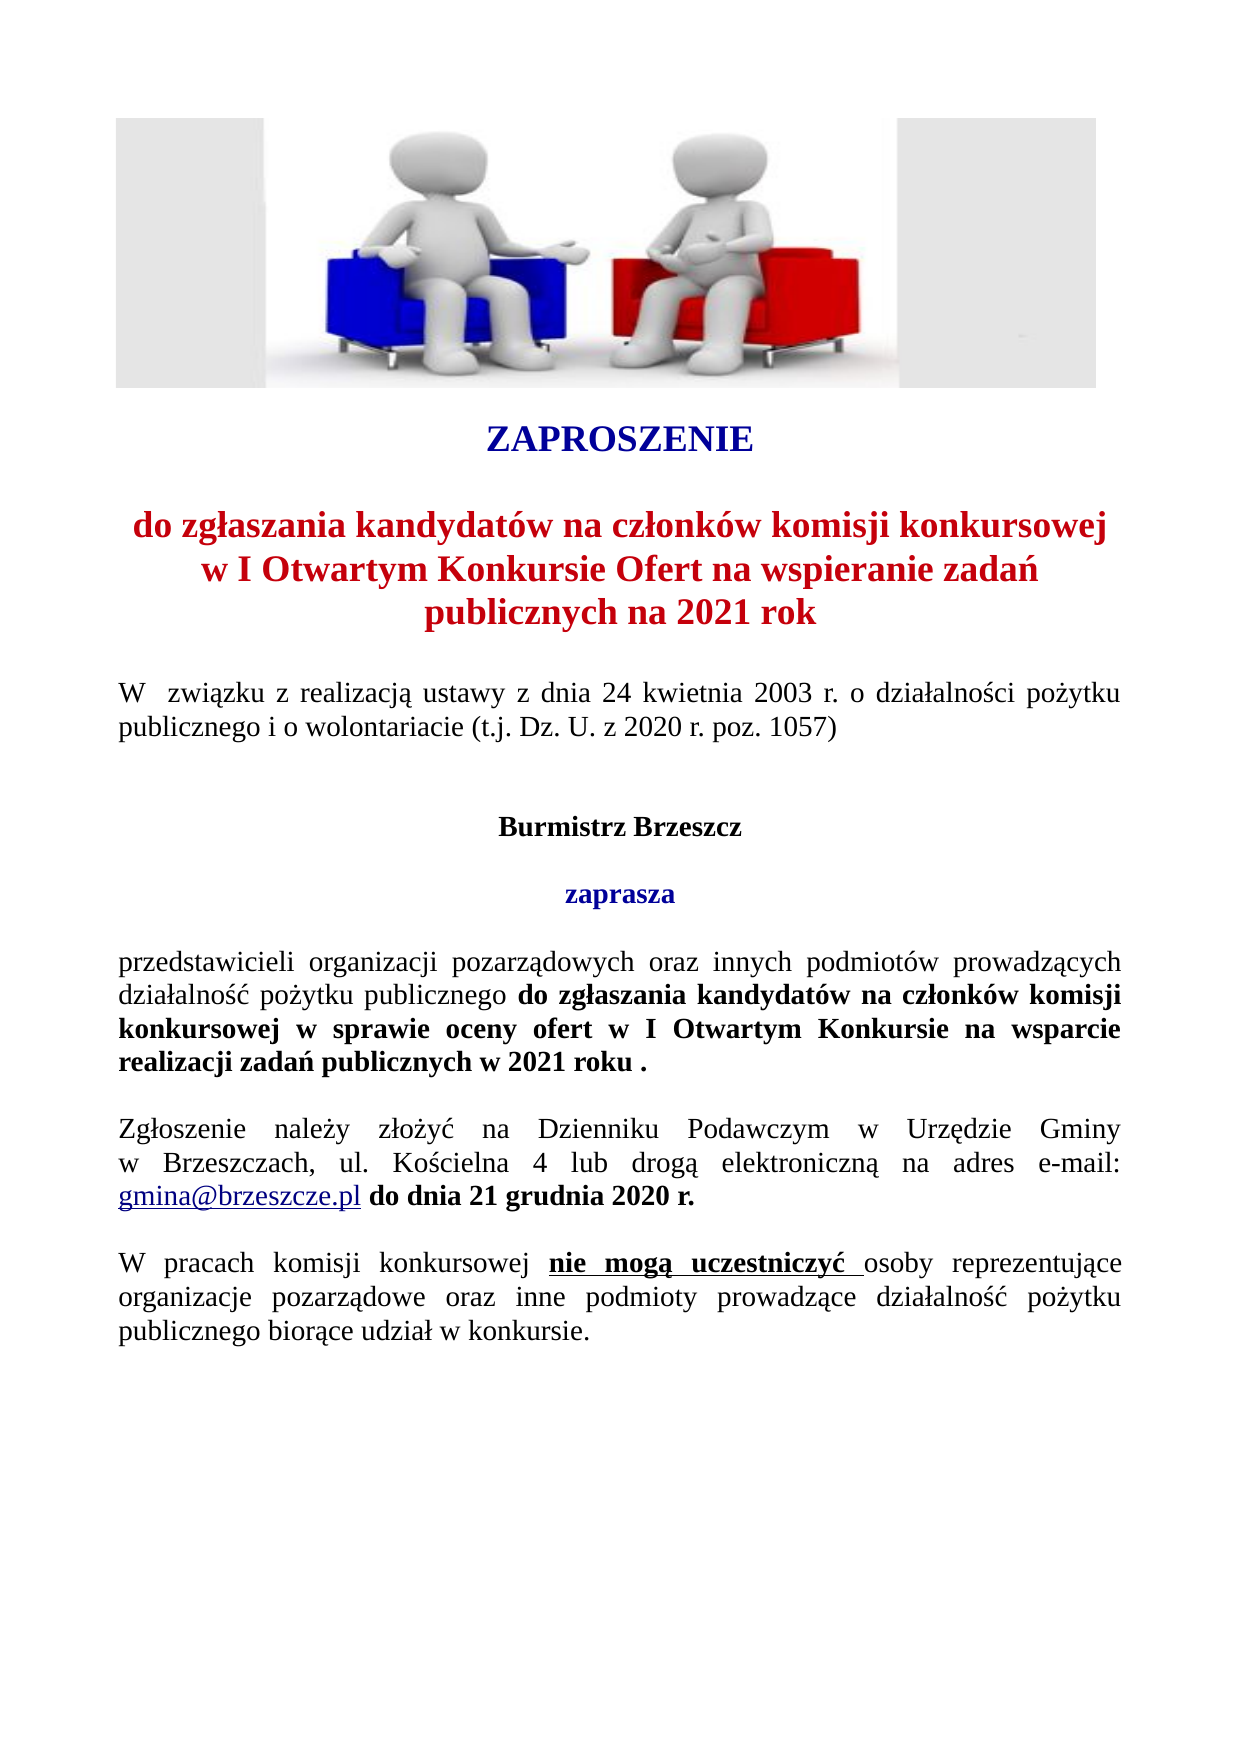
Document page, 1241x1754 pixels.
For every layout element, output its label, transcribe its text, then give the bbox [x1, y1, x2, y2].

text ZAPROSZENIE [118, 417, 1122, 460]
text Burmistrz Brzeszcz [118, 809, 1122, 843]
text zaprasza [118, 877, 1122, 910]
text W związku z realizacją ustawy z dnia 24 kwietnia 2003 r. o działalności pożytku publicznego i o wolontariacie (t.j. Dz. U. z 2020 r. poz. 1057) [118, 675, 1122, 742]
text W pracach komisji konkursowej nie mogą uczestniczyć osoby reprezentujące organizacje pozarządowe oraz inne podmioty prowadzące działalność pożytku publicznego biorące udział w konkursie. [118, 1246, 1122, 1346]
text Zgłoszenie należy złożyć na Dzienniku Podawczym w Urzędzie Gminy w Brzeszczach, ul. Kościelna 4 lub drogą elektroniczną na adres e-mail: gmina@brzeszcze.pl do dnia 21 grudnia 2020 r. [118, 1111, 1122, 1212]
picture [115, 118, 1096, 388]
text do zgłaszania kandydatów na członków komisji konkursowej w I Otwartym Konkursie Ofert na wspieranie zadań publicznych na 2021 rok [118, 503, 1122, 632]
text przedstawicieli organizacji pozarządowych oraz innych podmiotów prowadzących działalność pożytku publicznego do zgłaszania kandydatów na członków komisji konkursowej w sprawie oceny ofert w I Otwartym Konkursie na wsparcie realizacji zadań publicznych w 2021 roku . [118, 944, 1122, 1078]
